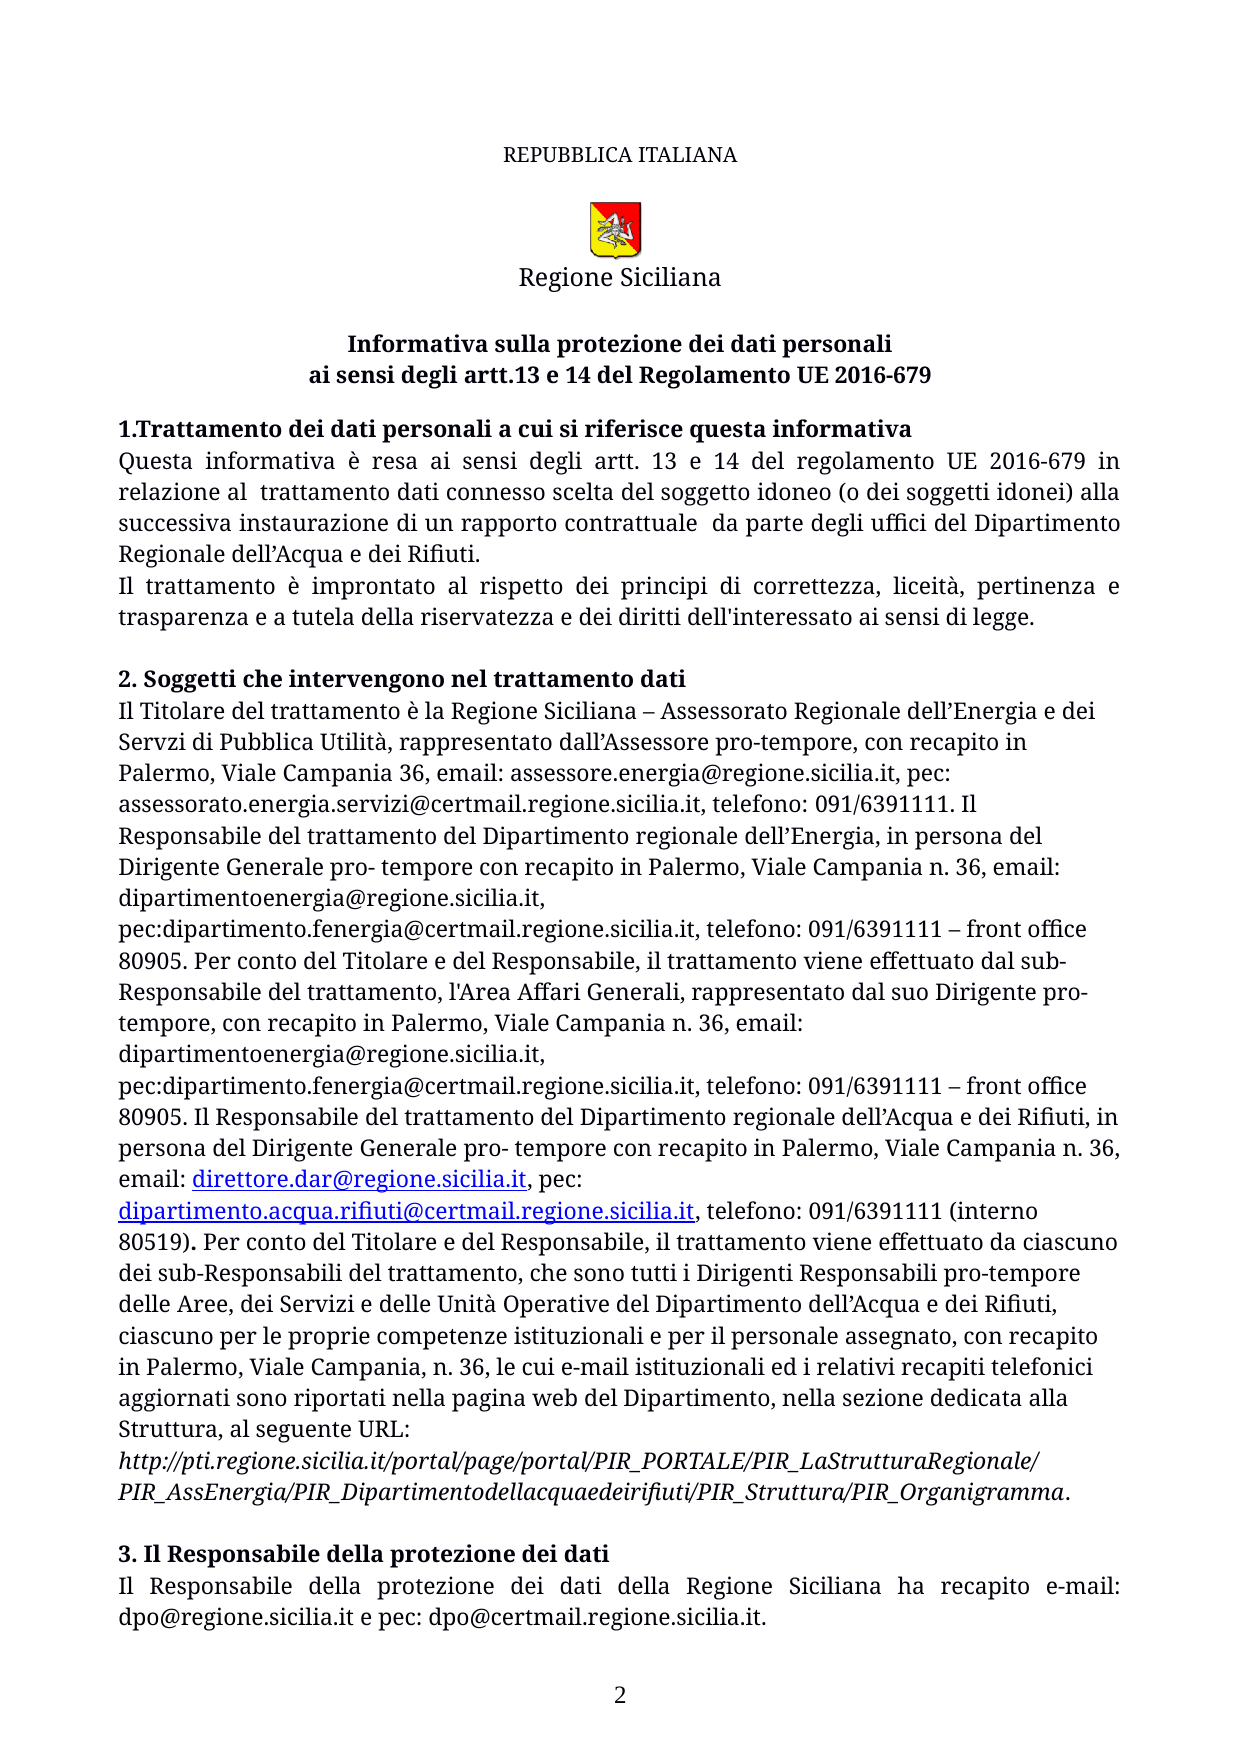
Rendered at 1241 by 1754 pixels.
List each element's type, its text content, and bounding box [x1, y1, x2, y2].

text 1.Trattamento dei dati personali a cui si riferisce questa informativa [118, 413, 1122, 445]
text Informativa sulla protezione dei dati personali [118, 328, 1122, 359]
text Il Titolare del trattamento è la Regione Siciliana – Assessorato Regionale dell’Energia e dei Servzi di Pubblica Utilità, rappresentato dall’Assessore pro-tempore, con recapito in Palermo, Viale Campania 36, email: assessore.energia@regione.sicilia.it, pec: assessorato.energia.servizi@certmail.regione.sicilia.it, telefono: 091/6391111. Il Responsabile del trattamento del Dipartimento regionale dell’Energia, in persona del Dirigente Generale pro- tempore con recapito in Palermo, Viale Campania n. 36, email: dipartimentoenergia@regione.sicilia.it, pec:dipartimento.fenergia@certmail.regione.sicilia.it, telefono: 091/6391111 – front office 80905. Per conto del Titolare e del Responsabile, il trattamento viene effettuato dal sub-Responsabile del trattamento, l'Area Affari Generali, rappresentato dal suo Dirigente pro-tempore, con recapito in Palermo, Viale Campania n. 36, email: dipartimentoenergia@regione.sicilia.it, pec:dipartimento.fenergia@certmail.regione.sicilia.it, telefono: 091/6391111 – front office 80905. Il Responsabile del trattamento del Dipartimento regionale dell’Acqua e dei Rifiuti, in persona del Dirigente Generale pro- tempore con recapito in Palermo, Viale Campania n. 36, email: direttore.dar@regione.sicilia.it, pec: dipartimento.acqua.rifiuti@certmail.regione.sicilia.it, telefono: 091/6391111 (interno 80519). Per conto del Titolare e del Responsabile, il trattamento viene effettuato da ciascuno dei sub-Responsabili del trattamento, che sono tutti i Dirigenti Responsabili pro-tempore delle Aree, dei Servizi e delle Unità Operative del Dipartimento dell’Acqua e dei Rifiuti, ciascuno per le proprie competenze istituzionali e per il personale assegnato, con recapito in Palermo, Viale Campania, n. 36, le cui e-mail istituzionali ed i relativi recapiti telefonici aggiornati sono riportati nella pagina web del Dipartimento, nella sezione dedicata alla Struttura, al seguente URL: http://pti.regione.sicilia.it/portal/page/portal/PIR_PORTALE/PIR_LaStrutturaRegionale/PIR_AssEnergia/PIR_Dipartimentodellacquaedeirifiuti/PIR_Struttura/PIR_Organigramma. [118, 695, 1122, 1507]
text Il trattamento è improntato al rispetto dei principi di correttezza, liceità, pertinenza e trasparenza e a tutela della riservatezza e dei diritti dell'interessato ai sensi di legge. [118, 570, 1122, 632]
text 2. Soggetti che intervengono nel trattamento dati [118, 663, 1122, 695]
text 3. Il Responsabile della protezione dei dati [118, 1538, 1122, 1570]
text Regione Siciliana [118, 168, 1122, 294]
text ai sensi degli artt.13 e 14 del Regolamento UE 2016-679 [118, 359, 1122, 391]
text Questa informativa è resa ai sensi degli artt. 13 e 14 del regolamento UE 2016-679 in relazione al trattamento dati connesso scelta del soggetto idoneo (o dei soggetti idonei) alla successiva instaurazione di un rapporto contrattuale da parte degli uffici del Dipartimento Regionale dell’Acqua e dei Rifiuti. [118, 445, 1122, 570]
text REPUBBLICA ITALIANA [118, 140, 1122, 168]
text Il Responsabile della protezione dei dati della Regione Siciliana ha recapito e-mail: dpo@regione.sicilia.it e pec: dpo@certmail.regione.sicilia.it. [118, 1570, 1122, 1632]
